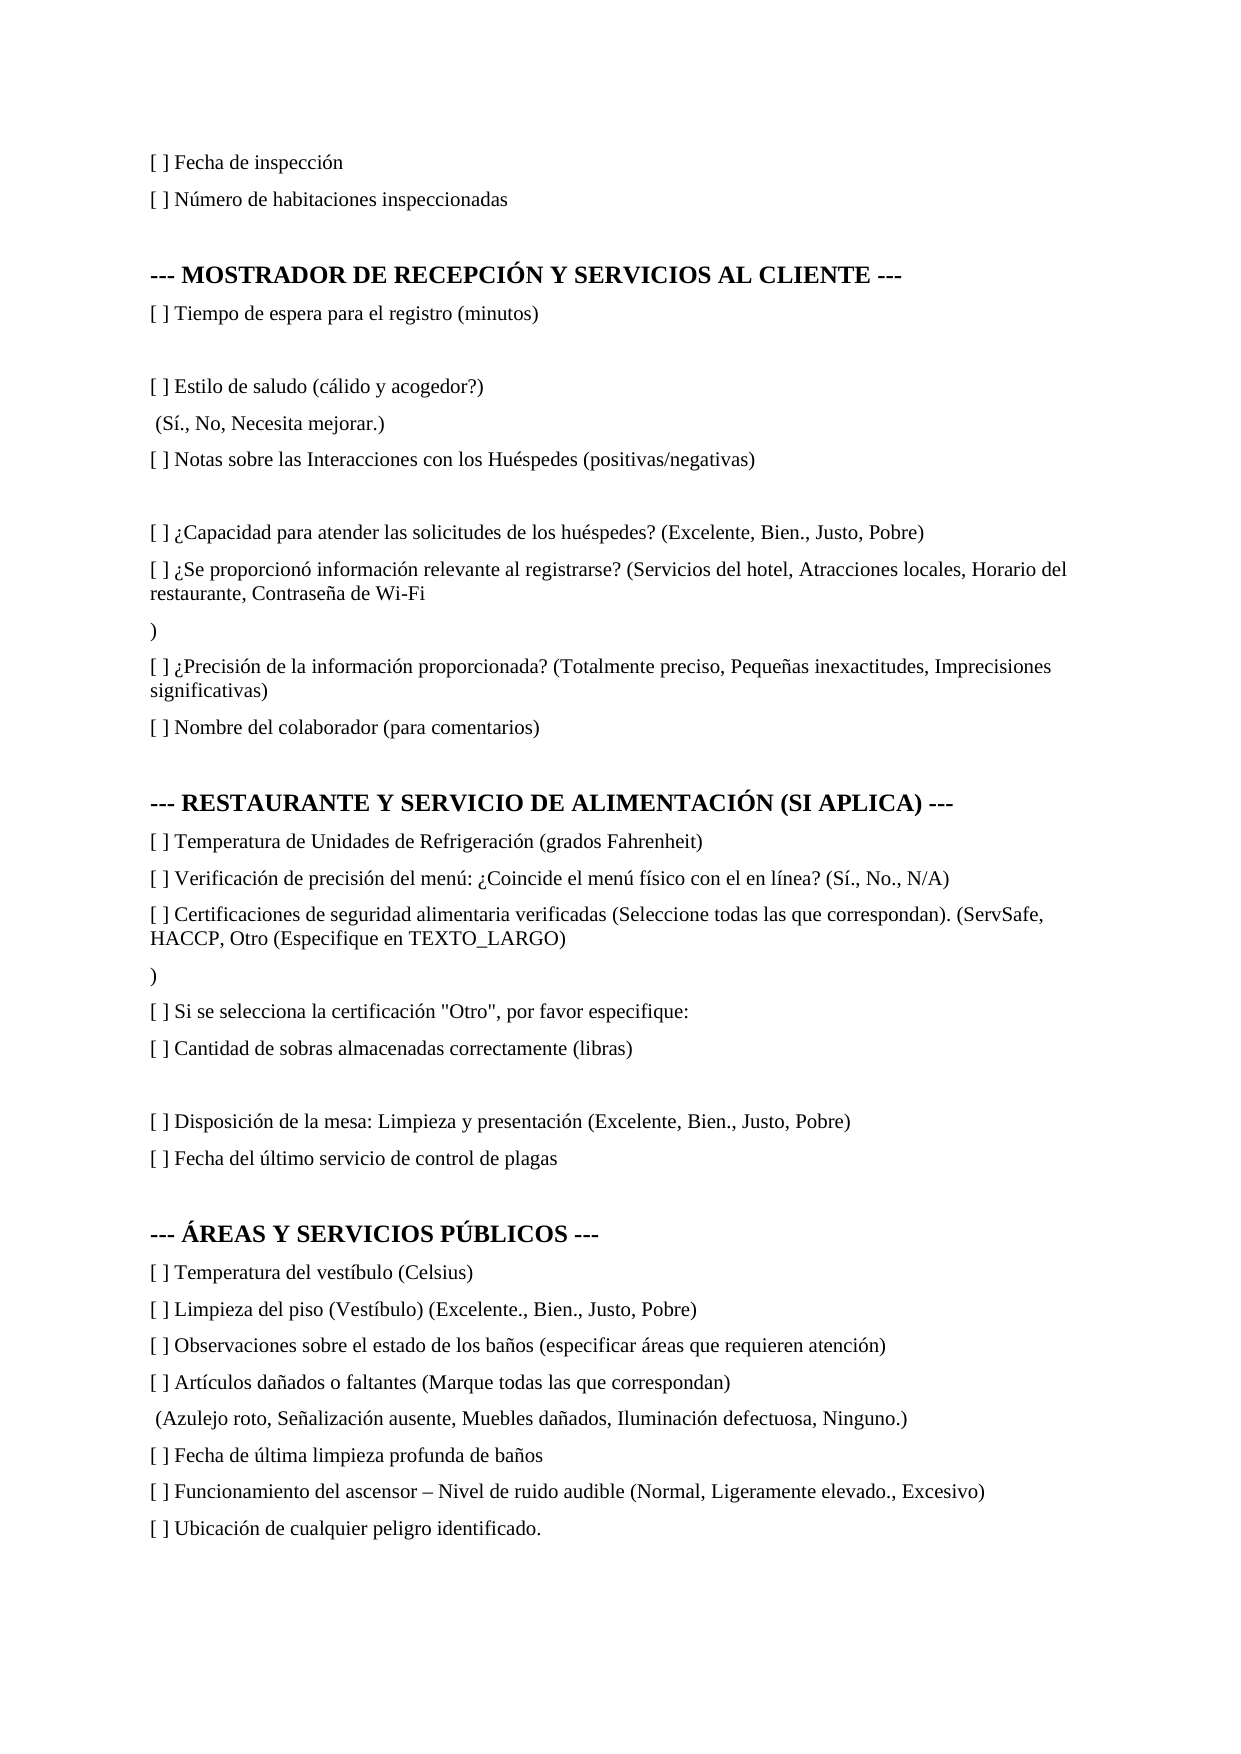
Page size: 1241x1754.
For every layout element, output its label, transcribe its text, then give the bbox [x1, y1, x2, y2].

text [ ] Fecha de inspección [150, 150, 1090, 174]
text [ ] Limpieza del piso (Vestíbulo) (Excelente., Bien., Justo, Pobre) [150, 1297, 1090, 1321]
text [ ] Funcionamiento del ascensor – Nivel de ruido audible (Normal, Ligeramente elevado., Excesivo) [150, 1479, 1090, 1503]
text [ ] Fecha de última limpieza profunda de baños [150, 1443, 1090, 1467]
text ) [150, 963, 1090, 987]
text [ ] Ubicación de cualquier peligro identificado. [150, 1516, 1090, 1540]
text --- ÁREAS Y SERVICIOS PÚBLICOS --- [150, 1219, 1090, 1247]
text [ ] Nombre del colaborador (para comentarios) [150, 715, 1090, 739]
text [ ] Certificaciones de seguridad alimentaria verificadas (Seleccione todas las que correspondan). (ServSafe, HACCP, Otro (Especifique en TEXTO_LARGO) [150, 902, 1090, 950]
text [ ] Tiempo de espera para el registro (minutos) [150, 301, 1090, 325]
text (Azulejo roto, Señalización ausente, Muebles dañados, Iluminación defectuosa, Ninguno.) [150, 1406, 1090, 1430]
text [ ] Disposición de la mesa: Limpieza y presentación (Excelente, Bien., Justo, Pobre) [150, 1109, 1090, 1133]
text [ ] Temperatura de Unidades de Refrigeración (grados Fahrenheit) [150, 829, 1090, 853]
text [ ] Número de habitaciones inspeccionadas [150, 187, 1090, 211]
text [ ] Observaciones sobre el estado de los baños (especificar áreas que requieren atención) [150, 1333, 1090, 1357]
text --- MOSTRADOR DE RECEPCIÓN Y SERVICIOS AL CLIENTE --- [150, 260, 1090, 288]
text [ ] ¿Capacidad para atender las solicitudes de los huéspedes? (Excelente, Bien., Justo, Pobre) [150, 520, 1090, 544]
text [ ] ¿Precisión de la información proporcionada? (Totalmente preciso, Pequeñas inexactitudes, Imprecisiones significativas) [150, 654, 1090, 702]
text [ ] Estilo de saludo (cálido y acogedor?) [150, 374, 1090, 398]
text [ ] ¿Se proporcionó información relevante al registrarse? (Servicios del hotel, Atracciones locales, Horario del restaurante, Contraseña de Wi-Fi [150, 557, 1090, 605]
text ) [150, 617, 1090, 642]
text [ ] Temperatura del vestíbulo (Celsius) [150, 1260, 1090, 1284]
text --- RESTAURANTE Y SERVICIO DE ALIMENTACIÓN (SI APLICA) --- [150, 788, 1090, 817]
text [ ] Verificación de precisión del menú: ¿Coincide el menú físico con el en línea? (Sí., No., N/A) [150, 866, 1090, 890]
text [ ] Notas sobre las Interacciones con los Huéspedes (positivas/negativas) [150, 447, 1090, 471]
text [ ] Cantidad de sobras almacenadas correctamente (libras) [150, 1036, 1090, 1060]
text [ ] Artículos dañados o faltantes (Marque todas las que correspondan) [150, 1370, 1090, 1394]
text [ ] Fecha del último servicio de control de plagas [150, 1146, 1090, 1170]
text (Sí., No, Necesita mejorar.) [150, 411, 1090, 435]
text [ ] Si se selecciona la certificación "Otro", por favor especifique: [150, 999, 1090, 1023]
